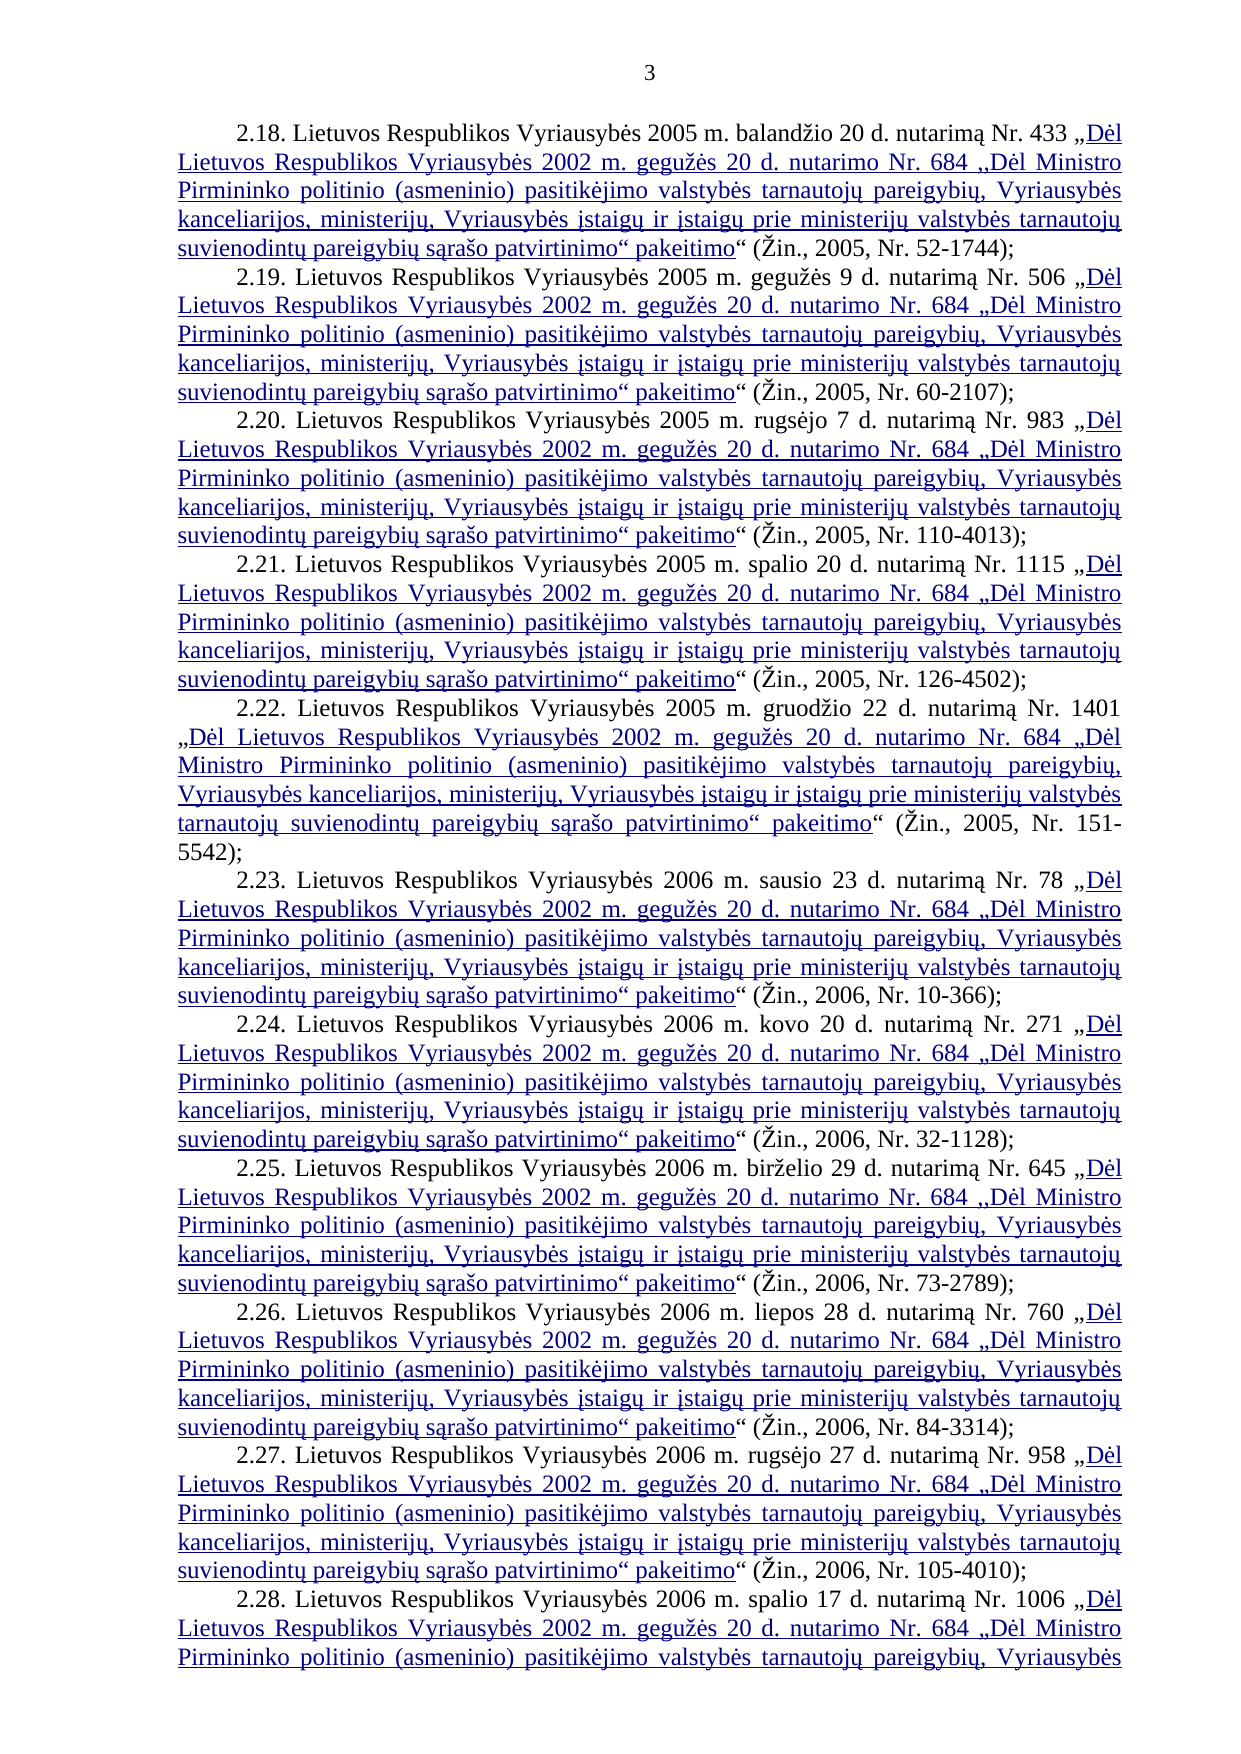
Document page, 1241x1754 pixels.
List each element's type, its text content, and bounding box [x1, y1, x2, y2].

text suvienodintų pareigybių sąrašo patvirtinimo“ pakeitimo“ (Žin., 2006, Nr. 84-3314); [177, 1409, 1122, 1441]
text 2.26. Lietuvos Respublikos Vyriausybės 2006 m. liepos 28 d. nutarimą Nr. 760 „Dėl Lietuvos Respublikos Vyriausybės 2002 m. gegužės 20 d. nutarimo Nr. 684 „Dėl Ministro [177, 1297, 1122, 1351]
text Pirmininko politinio (asmeninio) pasitikėjimo valstybės tarnautojų pareigybių, Vyriausybės [177, 1639, 1122, 1667]
text kanceliarijos, ministerijų, Vyriausybės įstaigų ir įstaigų prie ministerijų valstybės tarnautojų [177, 949, 1122, 977]
text 2.23. Lietuvos Respublikos Vyriausybės 2006 m. sausio 23 d. nutarimą Nr. 78 „Dėl Lietuvos Respublikos Vyriausybės 2002 m. gegužės 20 d. nutarimo Nr. 684 „Dėl Ministro [177, 866, 1122, 919]
text 2.24. Lietuvos Respublikos Vyriausybės 2006 m. kovo 20 d. nutarimą Nr. 271 „Dėl Lietuvos Respublikos Vyriausybės 2002 m. gegužės 20 d. nutarimo Nr. 684 „Dėl Ministro [177, 1009, 1122, 1063]
text tarnautojų suvienodintų pareigybių sąrašo patvirtinimo“ pakeitimo“ (Žin., 2005, Nr. 151-5542); [177, 805, 1122, 866]
text 2.19. Lietuvos Respublikos Vyriausybės 2005 m. gegužės 9 d. nutarimą Nr. 506 „Dėl Lietuvos Respublikos Vyriausybės 2002 m. gegužės 20 d. nutarimo Nr. 684 „Dėl Ministro [177, 262, 1122, 316]
text Pirmininko politinio (asmeninio) pasitikėjimo valstybės tarnautojų pareigybių, Vyriausybės [177, 604, 1122, 632]
text Pirmininko politinio (asmeninio) pasitikėjimo valstybės tarnautojų pareigybių, Vyriausybės [177, 1208, 1122, 1236]
text kanceliarijos, ministerijų, Vyriausybės įstaigų ir įstaigų prie ministerijų valstybės tarnautojų [177, 1380, 1122, 1408]
text 2.20. Lietuvos Respublikos Vyriausybės 2005 m. rugsėjo 7 d. nutarimą Nr. 983 „Dėl Lietuvos Respublikos Vyriausybės 2002 m. gegužės 20 d. nutarimo Nr. 684 „Dėl Ministro [177, 406, 1122, 459]
text 2.18. Lietuvos Respublikos Vyriausybės 2005 m. balandžio 20 d. nutarimą Nr. 433 „Dėl Lietuvos Respublikos Vyriausybės 2002 m. gegužės 20 d. nutarimo Nr. 684 ,,Dėl Ministro [177, 118, 1122, 172]
text kanceliarijos, ministerijų, Vyriausybės įstaigų ir įstaigų prie ministerijų valstybės tarnautojų [177, 1093, 1122, 1121]
text Pirmininko politinio (asmeninio) pasitikėjimo valstybės tarnautojų pareigybių, Vyriausybės [177, 920, 1122, 948]
text 2.25. Lietuvos Respublikos Vyriausybės 2006 m. birželio 29 d. nutarimą Nr. 645 „Dėl Lietuvos Respublikos Vyriausybės 2002 m. gegužės 20 d. nutarimo Nr. 684 ,,Dėl Ministro [177, 1153, 1122, 1207]
text kanceliarijos, ministerijų, Vyriausybės įstaigų ir įstaigų prie ministerijų valstybės tarnautojų [177, 1524, 1122, 1552]
text kanceliarijos, ministerijų, Vyriausybės įstaigų ir įstaigų prie ministerijų valstybės tarnautojų [177, 1237, 1122, 1264]
text 2.22. Lietuvos Respublikos Vyriausybės 2005 m. gruodžio 22 d. nutarimą Nr. 1401 „Dėl Lietuvos Respublikos Vyriausybės 2002 m. gegužės 20 d. nutarimo Nr. 684 „Dėl Ministro Pirmininko politinio (asmeninio) pasitikėjimo valstybės tarnautojų pareigybių, [177, 693, 1122, 776]
text Vyriausybės kanceliarijos, ministerijų, Vyriausybės įstaigų ir įstaigų prie ministerijų valstybės [177, 777, 1122, 804]
text suvienodintų pareigybių sąrašo patvirtinimo“ pakeitimo“ (Žin., 2006, Nr. 32-1128); [177, 1122, 1122, 1153]
text suvienodintų pareigybių sąrašo patvirtinimo“ pakeitimo“ (Žin., 2005, Nr. 126-4502); [177, 662, 1122, 693]
text Pirmininko politinio (asmeninio) pasitikėjimo valstybės tarnautojų pareigybių, Vyriausybės [177, 1495, 1122, 1523]
text Pirmininko politinio (asmeninio) pasitikėjimo valstybės tarnautojų pareigybių, Vyriausybės [177, 1064, 1122, 1092]
text suvienodintų pareigybių sąrašo patvirtinimo“ pakeitimo“ (Žin., 2005, Nr. 110-4013); [177, 518, 1122, 549]
text kanceliarijos, ministerijų, Vyriausybės įstaigų ir įstaigų prie ministerijų valstybės tarnautojų [177, 345, 1122, 373]
text Pirmininko politinio (asmeninio) pasitikėjimo valstybės tarnautojų pareigybių, Vyriausybės [177, 173, 1122, 201]
text 2.27. Lietuvos Respublikos Vyriausybės 2006 m. rugsėjo 27 d. nutarimą Nr. 958 „Dėl Lietuvos Respublikos Vyriausybės 2002 m. gegužės 20 d. nutarimo Nr. 684 „Dėl Ministro [177, 1441, 1122, 1494]
text Pirmininko politinio (asmeninio) pasitikėjimo valstybės tarnautojų pareigybių, Vyriausybės [177, 317, 1122, 344]
text kanceliarijos, ministerijų, Vyriausybės įstaigų ir įstaigų prie ministerijų valstybės tarnautojų [177, 633, 1122, 661]
text suvienodintų pareigybių sąrašo patvirtinimo“ pakeitimo“ (Žin., 2006, Nr. 10-366); [177, 978, 1122, 1009]
text suvienodintų pareigybių sąrašo patvirtinimo“ pakeitimo“ (Žin., 2006, Nr. 105-4010); [177, 1553, 1122, 1584]
text suvienodintų pareigybių sąrašo patvirtinimo“ pakeitimo“ (Žin., 2006, Nr. 73-2789); [177, 1265, 1122, 1297]
text 2.28. Lietuvos Respublikos Vyriausybės 2006 m. spalio 17 d. nutarimą Nr. 1006 „Dėl Lietuvos Respublikos Vyriausybės 2002 m. gegužės 20 d. nutarimo Nr. 684 „Dėl Ministro [177, 1584, 1122, 1638]
text suvienodintų pareigybių sąrašo patvirtinimo“ pakeitimo“ (Žin., 2005, Nr. 60-2107); [177, 374, 1122, 406]
text Pirmininko politinio (asmeninio) pasitikėjimo valstybės tarnautojų pareigybių, Vyriausybės [177, 1352, 1122, 1379]
text 2.21. Lietuvos Respublikos Vyriausybės 2005 m. spalio 20 d. nutarimą Nr. 1115 „Dėl Lietuvos Respublikos Vyriausybės 2002 m. gegužės 20 d. nutarimo Nr. 684 „Dėl Ministro [177, 549, 1122, 603]
text kanceliarijos, ministerijų, Vyriausybės įstaigų ir įstaigų prie ministerijų valstybės tarnautojų [177, 202, 1122, 229]
text suvienodintų pareigybių sąrašo patvirtinimo“ pakeitimo“ (Žin., 2005, Nr. 52-1744); [177, 230, 1122, 262]
text Pirmininko politinio (asmeninio) pasitikėjimo valstybės tarnautojų pareigybių, Vyriausybės [177, 460, 1122, 488]
text kanceliarijos, ministerijų, Vyriausybės įstaigų ir įstaigų prie ministerijų valstybės tarnautojų [177, 489, 1122, 517]
